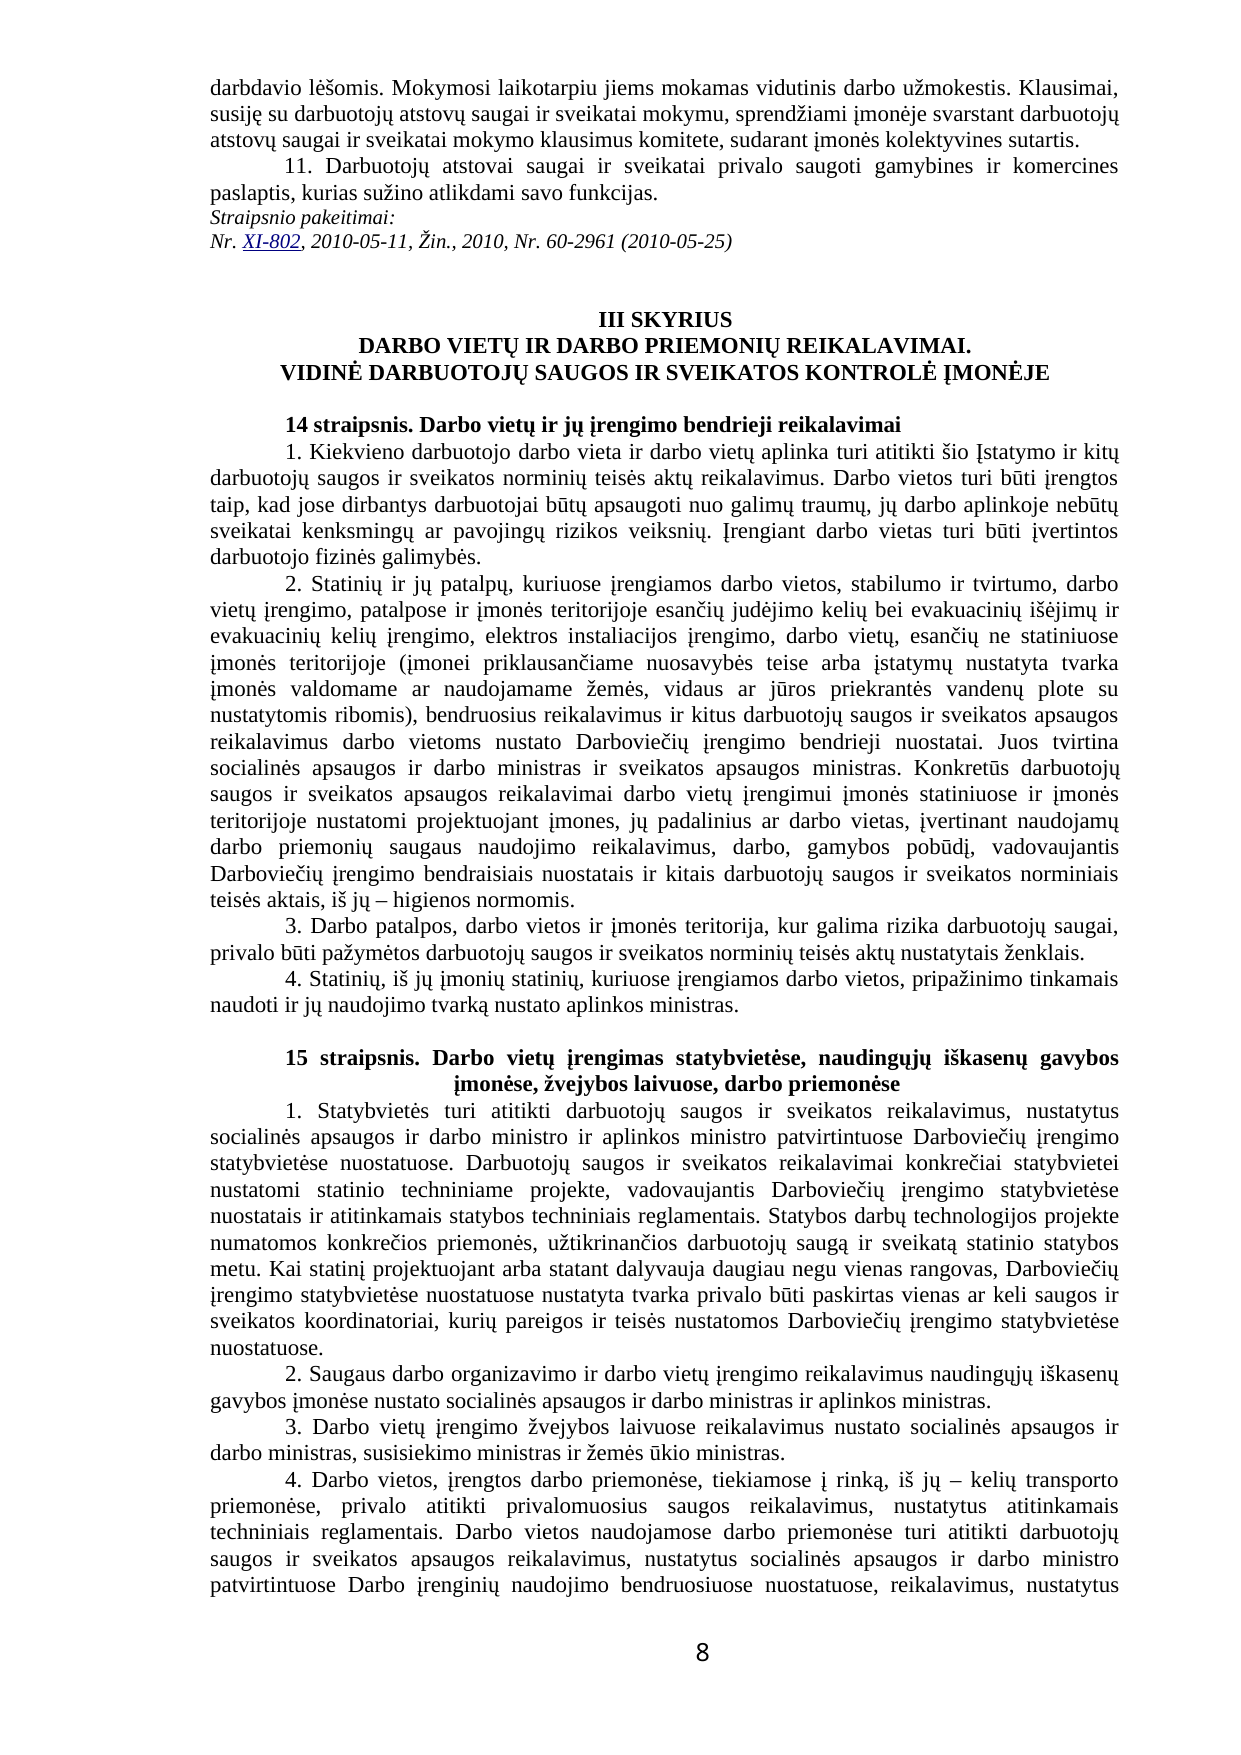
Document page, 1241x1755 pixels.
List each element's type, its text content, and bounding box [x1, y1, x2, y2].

text Nr. XI-802, 2010-05-11, Žin., 2010, Nr. 60-2961 (2010-05-25) [210, 229, 1120, 253]
text III SKYRIUS [210, 306, 1120, 332]
text 1. Statybvietės turi atitikti darbuotojų saugos ir sveikatos reikalavimus, nustatytus socialinės apsaugos ir darbo ministro ir aplinkos ministro patvirtintuose Darboviečių įrengimo statybvietėse nuostatuose. Darbuotojų saugos ir sveikatos reikalavimai konkrečiai statybvietei nustatomi statinio techniniame projekte, vadovaujantis Darboviečių įrengimo statybvietėse nuostatais ir atitinkamais statybos techniniais reglamentais. Statybos darbų technologijos projekte numatomos konkrečios priemonės, užtikrinančios darbuotojų saugą ir sveikatą statinio statybos metu. Kai statinį projektuojant arba statant dalyvauja daugiau negu vienas rangovas, Darboviečių įrengimo statybvietėse nuostatuose nustatyta tvarka privalo būti paskirtas vienas ar keli saugos ir sveikatos koordinatoriai, kurių pareigos ir teisės nustatomos Darboviečių įrengimo statybvietėse nuostatuose. [210, 1097, 1120, 1360]
text 14 straipsnis. Darbo vietų ir jų įrengimo bendrieji reikalavimai [210, 412, 1120, 438]
text 4. Statinių, iš jų įmonių statinių, kuriuose įrengiamos darbo vietos, pripažinimo tinkamais naudoti ir jų naudojimo tvarką nustato aplinkos ministras. [210, 965, 1120, 1018]
text VIDINĖ DARBUOTOJŲ SAUGOS IR SVEIKATOS KONTROLĖ ĮMONĖJE [210, 359, 1120, 385]
text 4. Darbo vietos, įrengtos darbo priemonėse, tiekiamose į rinką, iš jų – kelių transporto priemonėse, privalo atitikti privalomuosius saugos reikalavimus, nustatytus atitinkamais techniniais reglamentais. Darbo vietos naudojamose darbo priemonėse turi atitikti darbuotojų saugos ir sveikatos apsaugos reikalavimus, nustatytus socialinės apsaugos ir darbo ministro patvirtintuose Darbo įrenginių naudojimo bendruosiuose nuostatuose, reikalavimus, nustatytus [210, 1466, 1120, 1597]
text darbdavio lėšomis. Mokymosi laikotarpiu jiems mokamas vidutinis darbo užmokestis. Klausimai, susiję su darbuotojų atstovų saugai ir sveikatai mokymu, sprendžiami įmonėje svarstant darbuotojų atstovų saugai ir sveikatai mokymo klausimus komitete, sudarant įmonės kolektyvines sutartis. [210, 73, 1120, 153]
text 3. Darbo vietų įrengimo žvejybos laivuose reikalavimus nustato socialinės apsaugos ir darbo ministras, susisiekimo ministras ir žemės ūkio ministras. [210, 1413, 1120, 1466]
text 2. Saugaus darbo organizavimo ir darbo vietų įrengimo reikalavimus naudingųjų iškasenų gavybos įmonėse nustato socialinės apsaugos ir darbo ministras ir aplinkos ministras. [210, 1360, 1120, 1413]
text 11. Darbuotojų atstovai saugai ir sveikatai privalo saugoti gamybines ir komercines paslaptis, kurias sužino atlikdami savo funkcijas. [210, 153, 1120, 205]
text 15 straipsnis. Darbo vietų įrengimas statybvietėse, naudingųjų iškasenų gavybos įmonėse, žvejybos laivuose, darbo priemonėse [285, 1044, 1120, 1097]
text 2. Statinių ir jų patalpų, kuriuose įrengiamos darbo vietos, stabilumo ir tvirtumo, darbo vietų įrengimo, patalpose ir įmonės teritorijoje esančių judėjimo kelių bei evakuacinių išėjimų ir evakuacinių kelių įrengimo, elektros instaliacijos įrengimo, darbo vietų, esančių ne statiniuose įmonės teritorijoje (įmonei priklausančiame nuosavybės teise arba įstatymų nustatyta tvarka įmonės valdomame ar naudojamame žemės, vidaus ar jūros priekrantės vandenų plote su nustatytomis ribomis), bendruosius reikalavimus ir kitus darbuotojų saugos ir sveikatos apsaugos reikalavimus darbo vietoms nustato Darboviečių įrengimo bendrieji nuostatai. Juos tvirtina socialinės apsaugos ir darbo ministras ir sveikatos apsaugos ministras. Konkretūs darbuotojų saugos ir sveikatos apsaugos reikalavimai darbo vietų įrengimui įmonės statiniuose ir įmonės teritorijoje nustatomi projektuojant įmones, jų padalinius ar darbo vietas, įvertinant naudojamų darbo priemonių saugaus naudojimo reikalavimus, darbo, gamybos pobūdį, vadovaujantis Darboviečių įrengimo bendraisiais nuostatais ir kitais darbuotojų saugos ir sveikatos norminiais teisės aktais, iš jų – higienos normomis. [210, 570, 1120, 912]
text Straipsnio pakeitimai: [210, 205, 1120, 229]
text 1. Kiekvieno darbuotojo darbo vieta ir darbo vietų aplinka turi atitikti šio Įstatymo ir kitų darbuotojų saugos ir sveikatos norminių teisės aktų reikalavimus. Darbo vietos turi būti įrengtos taip, kad jose dirbantys darbuotojai būtų apsaugoti nuo galimų traumų, jų darbo aplinkoje nebūtų sveikatai kenksmingų ar pavojingų rizikos veiksnių. Įrengiant darbo vietas turi būti įvertintos darbuotojo fizinės galimybės. [210, 438, 1120, 570]
text DARBO VIETŲ IR DARBO PRIEMONIŲ REIKALAVIMAI. [210, 332, 1120, 359]
text 3. Darbo patalpos, darbo vietos ir įmonės teritorija, kur galima rizika darbuotojų saugai, privalo būti pažymėtos darbuotojų saugos ir sveikatos norminių teisės aktų nustatytais ženklais. [210, 912, 1120, 965]
